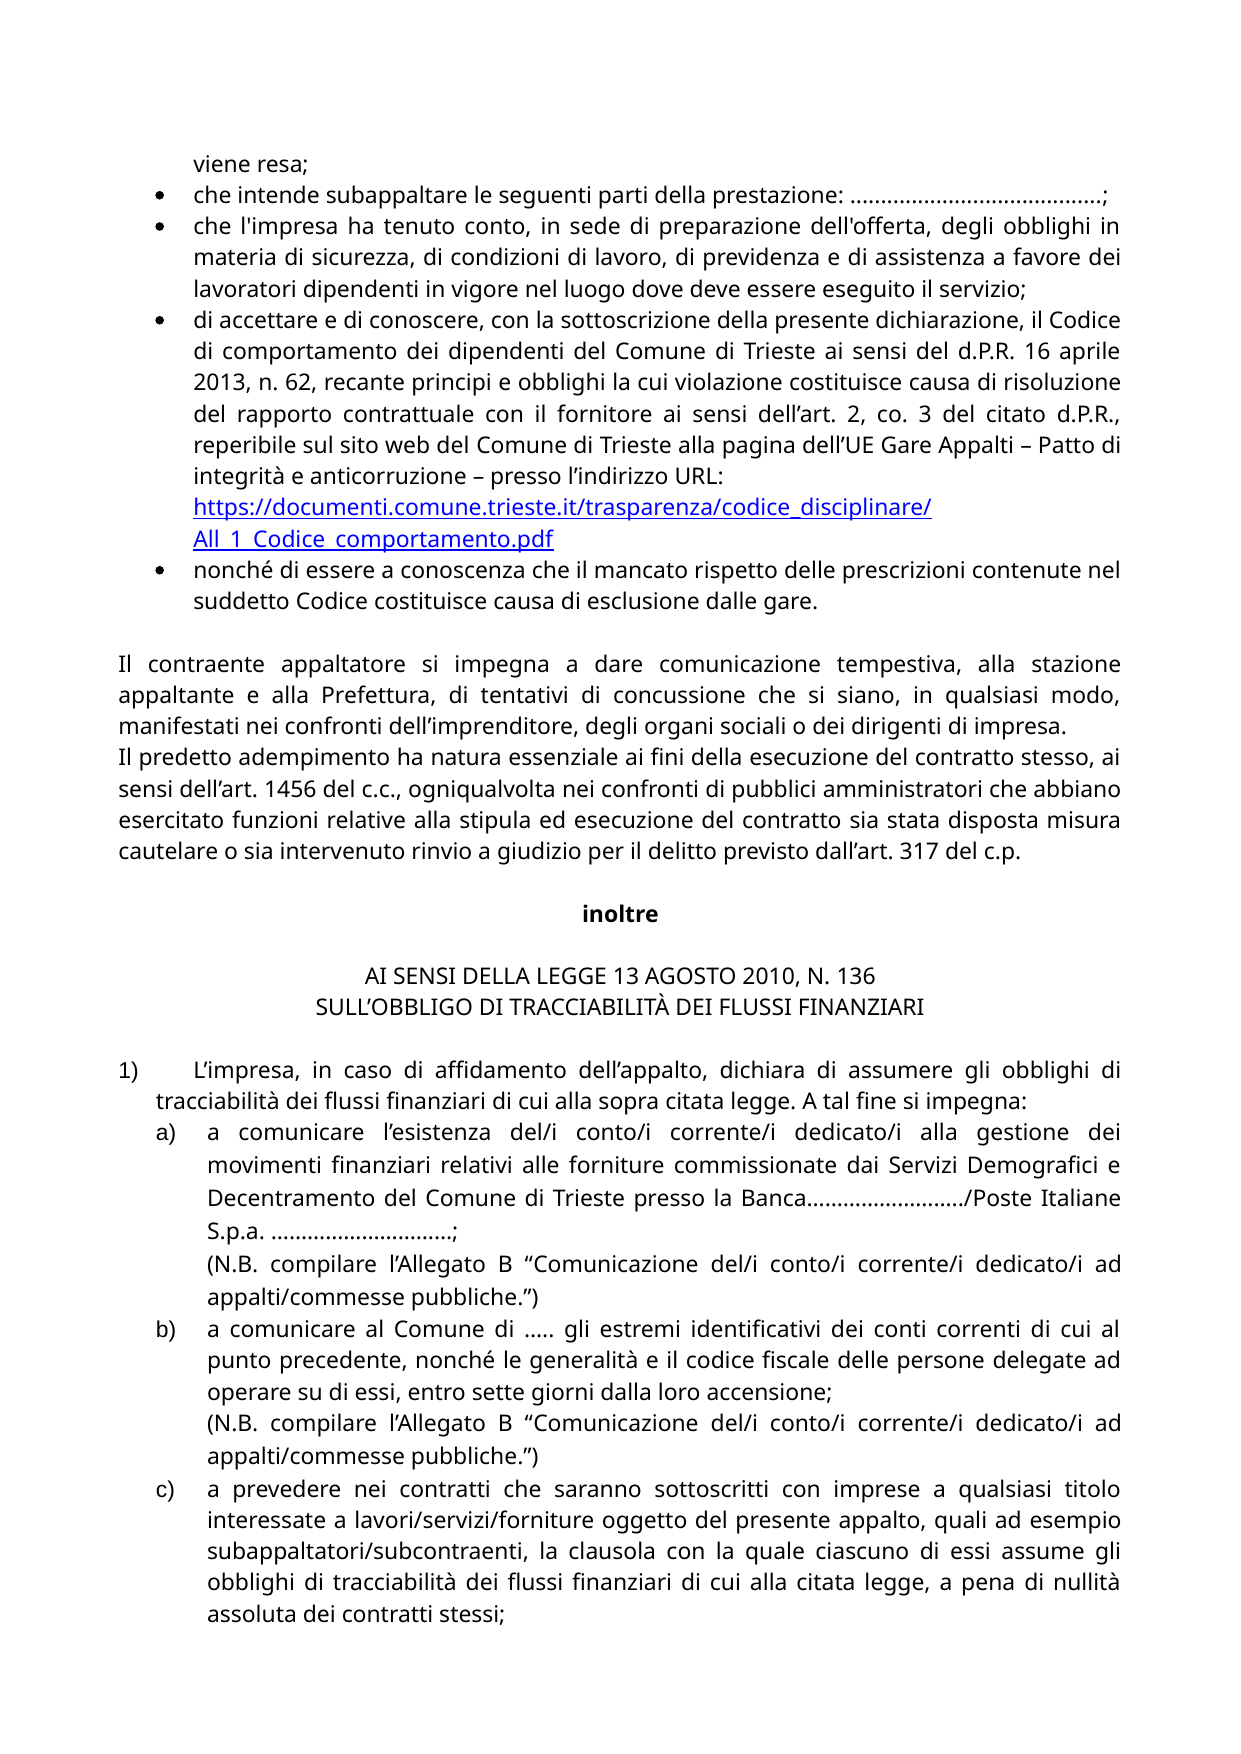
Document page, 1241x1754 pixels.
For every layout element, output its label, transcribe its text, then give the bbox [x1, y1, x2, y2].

list a comunicare l’esistenza del/i conto/i corrente/i dedicato/i alla gestione dei movimenti finanziari relativi alle forniture commissionate dai Servizi Demografici e Decentramento del Comune di Trieste presso la Banca……………………../Poste Italiane S.p.a. …………………………; [156, 1116, 1122, 1246]
text Il contraente appaltatore si impegna a dare comunicazione tempestiva, alla stazione appaltante e alla Prefettura, di tentativi di concussione che si siano, in qualsiasi modo, manifestati nei confronti dell’imprenditore, degli organi sociali o dei dirigenti di impresa. [118, 648, 1122, 741]
text inoltre [118, 898, 1122, 929]
list nonché di essere a conoscenza che il mancato rispetto delle prescrizioni contenute nel suddetto Codice costituisce causa di esclusione dalle gare. [156, 554, 1122, 616]
list di accettare e di conoscere, con la sottoscrizione della presente dichiarazione, il Codice di comportamento dei dipendenti del Comune di Trieste ai sensi del d.P.R. 16 aprile 2013, n. 62, recante principi e obblighi la cui violazione costituisce causa di risoluzione del rapporto contrattuale con il fornitore ai sensi dell’art. 2, co. 3 del citato d.P.R., reperibile sul sito web del Comune di Trieste alla pagina dell’UE Gare Appalti – Patto di integrità e anticorruzione – presso l’indirizzo URL: [156, 304, 1122, 491]
list a comunicare al Comune di ….. gli estremi identificativi dei conti correnti di cui al punto precedente, nonché le generalità e il codice fiscale delle persone delegate ad operare su di essi, entro sette giorni dalla loro accensione; [156, 1313, 1122, 1407]
text AI SENSI DELLA LEGGE 13 AGOSTO 2010, N. 136 [118, 960, 1122, 991]
list che intende subappaltare le seguenti parti della prestazione: .........................................; [156, 179, 1122, 210]
text Il predetto adempimento ha natura essenziale ai fini della esecuzione del contratto stesso, ai sensi dell’art. 1456 del c.c., ogniqualvolta nei confronti di pubblici amministratori che abbiano esercitato funzioni relative alla stipula ed esecuzione del contratto sia stata disposta misura cautelare o sia intervenuto rinvio a giudizio per il delitto previsto dall’art. 317 del c.p. [118, 741, 1122, 866]
text SULL’OBBLIGO DI TRACCIABILITÀ DEI FLUSSI FINANZIARI [118, 991, 1122, 1023]
list (N.B. compilare l’Allegato B “Comunicazione del/i conto/i corrente/i dedicato/i ad appalti/commesse pubbliche.”) [156, 1248, 1122, 1312]
list a prevedere nei contratti che saranno sottoscritti con imprese a qualsiasi titolo interessate a lavori/servizi/forniture oggetto del presente appalto, quali ad esempio subappaltatori/subcontraenti, la clausola con la quale ciascuno di essi assume gli obblighi di tracciabilità dei flussi finanziari di cui alla citata legge, a pena di nullità assoluta dei contratti stessi; [156, 1473, 1122, 1629]
list viene resa; [156, 148, 1122, 179]
text https://documenti.comune.trieste.it/trasparenza/codice_disciplinare/All_1_Codice_comportamento.pdf [193, 491, 1122, 554]
list che l'impresa ha tenuto conto, in sede di preparazione dell'offerta, degli obblighi in materia di sicurezza, di condizioni di lavoro, di previdenza e di assistenza a favore dei lavoratori dipendenti in vigore nel luogo dove deve essere eseguito il servizio; [156, 210, 1122, 304]
list L’impresa, in caso di affidamento dell’appalto, dichiara di assumere gli obblighi di tracciabilità dei flussi finanziari di cui alla sopra citata legge. A tal fine si impegna: [118, 1054, 1122, 1116]
list (N.B. compilare l’Allegato B “Comunicazione del/i conto/i corrente/i dedicato/i ad appalti/commesse pubbliche.”) [156, 1407, 1122, 1471]
